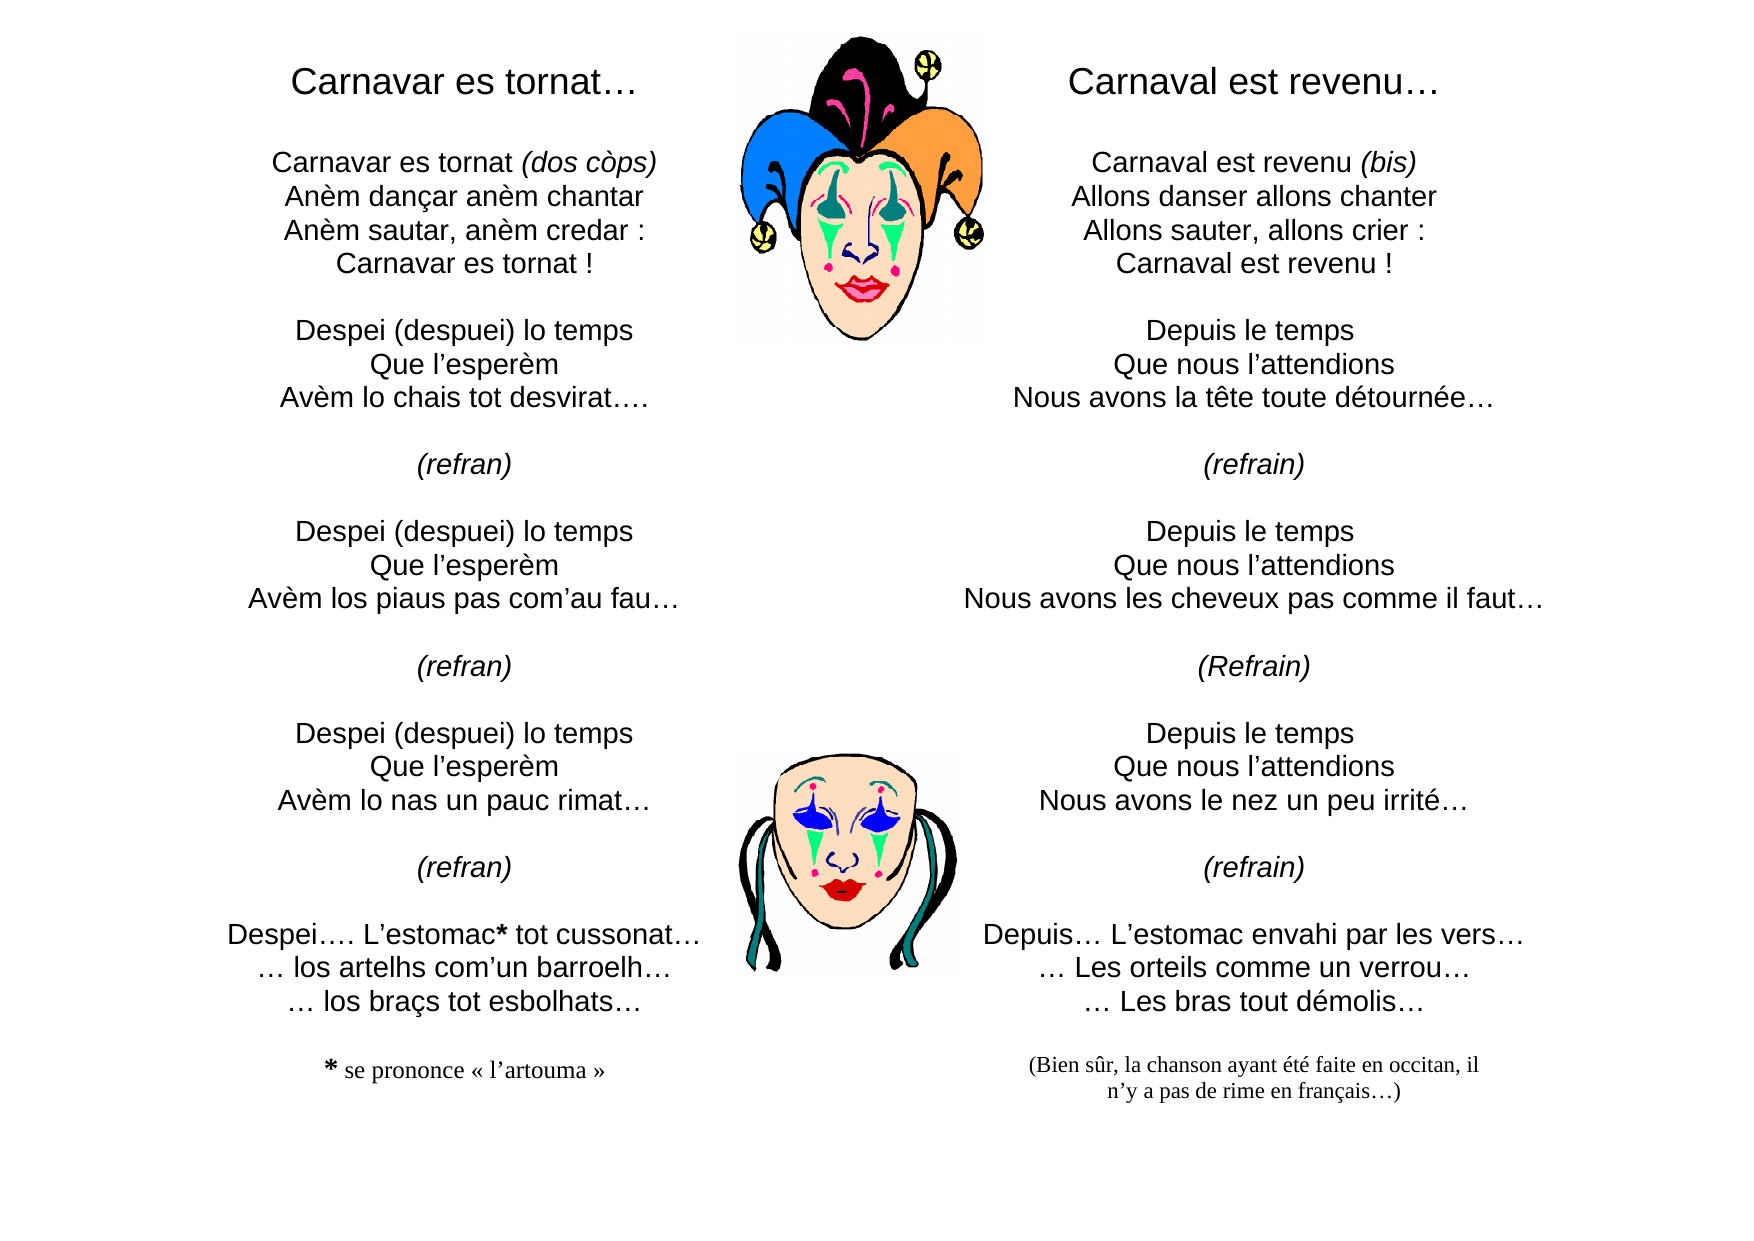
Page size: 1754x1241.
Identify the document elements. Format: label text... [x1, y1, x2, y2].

text Depuis… L’estomac envahi par les vers… [960, 917, 1653, 950]
text (Refrain) [877, 648, 1653, 682]
text … los artelhs com’un barroelh… [89, 950, 840, 984]
text n’y a pas de rime en français…) [877, 1077, 1653, 1104]
text Que nous l’attendions [877, 548, 1653, 581]
text … Les bras tout démolis… [877, 984, 1653, 1017]
text (refran) [89, 850, 735, 883]
text Carnavar es tornat (dos còps) [89, 145, 735, 179]
text Que l’esperèm [89, 347, 840, 380]
subtitle Carnaval est revenu… [988, 59, 1653, 102]
text (refrain) [960, 850, 1653, 883]
text Que nous l’attendions [877, 749, 1653, 783]
text Depuis le temps [877, 514, 1653, 548]
text … Les orteils comme un verrou… [877, 950, 1653, 984]
text Que l’esperèm [89, 749, 840, 783]
text (Bien sûr, la chanson ayant été faite en occitan, il [877, 1051, 1653, 1077]
text Carnaval est revenu ! [988, 246, 1653, 279]
text Despei (despuei) lo temps [89, 514, 840, 548]
text (refran) [89, 447, 840, 481]
text Anèm sautar, anèm credar : [89, 212, 735, 246]
subtitle Despei…. L’estomac* tot cussonat… [89, 917, 735, 950]
text Anèm dançar anèm chantar [89, 179, 735, 212]
subtitle Carnavar es tornat… [89, 59, 735, 102]
text Despei (despuei) lo temps [89, 716, 840, 749]
text Allons danser allons chanter [988, 179, 1653, 212]
text Que nous l’attendions [877, 347, 1653, 380]
text Depuis le temps [877, 313, 1653, 347]
text Allons sauter, allons crier : [988, 212, 1653, 246]
text Nous avons le nez un peu irrité… [960, 783, 1653, 816]
text * se prononce « l’artouma » [89, 1051, 840, 1084]
text … los braçs tot esbolhats… [89, 984, 840, 1017]
text Nous avons la tête toute détournée… [877, 380, 1653, 414]
text Que l’esperèm [89, 548, 840, 581]
text (refran) [89, 648, 840, 682]
text Nous avons les cheveux pas comme il faut… [877, 581, 1653, 615]
text Depuis le temps [877, 716, 1653, 749]
text Avèm lo chais tot desvirat…. [89, 380, 840, 414]
text (refrain) [877, 447, 1653, 481]
text Despei (despuei) lo temps [89, 313, 840, 347]
text Avèm lo nas un pauc rimat… [89, 783, 735, 816]
text Carnavar es tornat ! [89, 246, 735, 279]
text Avèm los piaus pas com’au fau… [89, 581, 840, 615]
text Carnaval est revenu (bis) [988, 145, 1653, 179]
